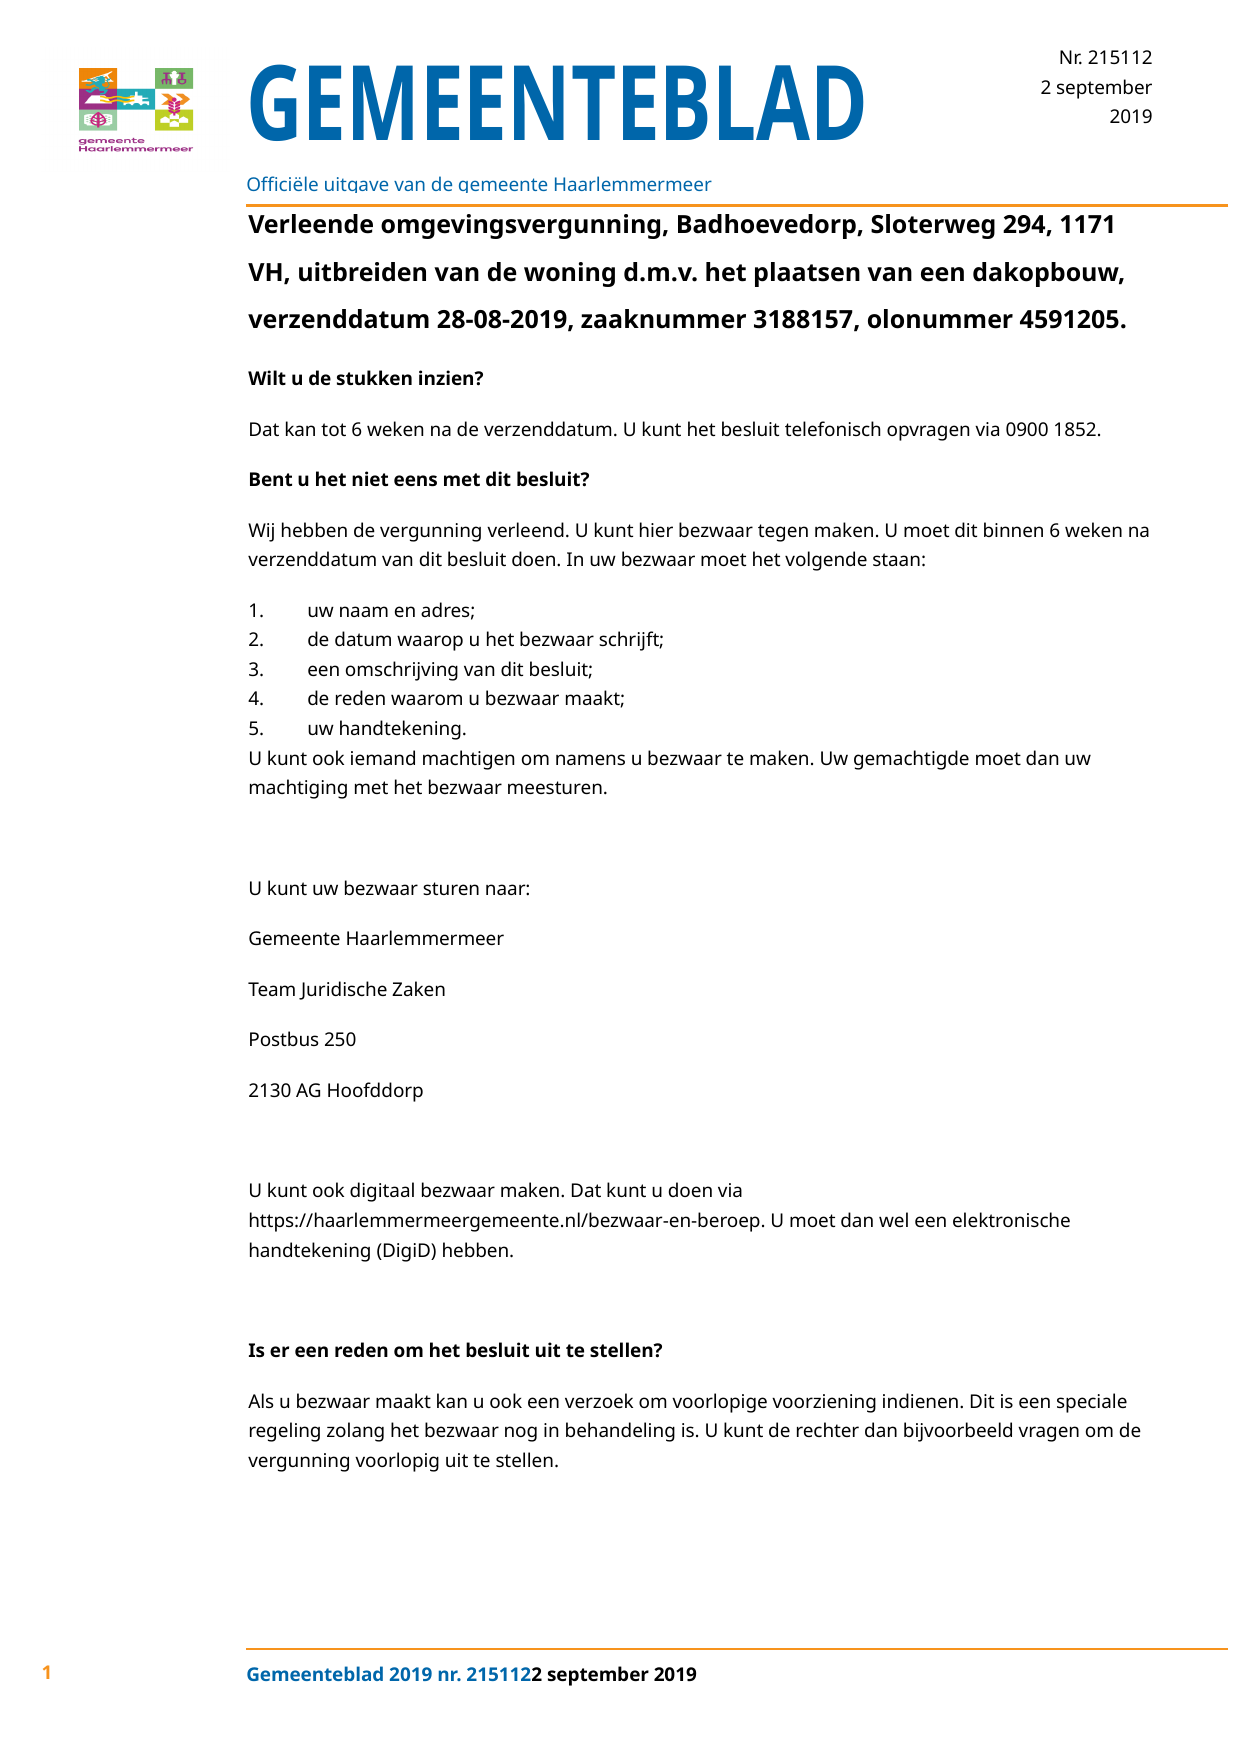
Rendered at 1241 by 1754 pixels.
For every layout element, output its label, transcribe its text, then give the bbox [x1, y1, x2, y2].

text 2130 AG Hoofddorp [248, 1077, 1152, 1102]
list uw handtekening. [248, 715, 1152, 741]
text Bent u het niet eens met dit besluit? [248, 466, 1152, 492]
text Dat kan tot 6 weken na de verzenddatum. U kunt het besluit telefonisch opvragen via 0900 1852. [248, 416, 1152, 442]
text U kunt uw bezwaar sturen naar: [248, 875, 1152, 901]
text Wij hebben de vergunning verleend. U kunt hier bezwaar tegen maken. U moet dit binnen 6 weken na verzenddatum van dit besluit doen. In uw bezwaar moet het volgende staan: [248, 517, 1152, 572]
text Gemeente Haarlemmermeer [248, 926, 1152, 951]
text Als u bezwaar maakt kan u ook een verzoek om voorlopige voorziening indienen. Dit is een speciale regeling zolang het bezwaar nog in behandeling is. U kunt de rechter dan bijvoorbeeld vragen om de vergunning voorlopig uit te stellen. [248, 1388, 1152, 1473]
list de reden waarom u bezwaar maakt; [248, 686, 1152, 711]
text U kunt ook digitaal bezwaar maken. Dat kunt u doen via https://haarlemmermeergemeente.nl/bezwaar-en-beroep. U moet dan wel een elektronische handtekening (DigiD) hebben. [248, 1178, 1152, 1262]
text Verleende omgevingsvergunning, Badhoevedorp, Sloterweg 294, 1171 VH, uitbreiden van de woning d.m.v. het plaatsen van een dakopbouw, verzenddatum 28-08-2019, zaaknummer 3188157, olonummer 4591205. [248, 207, 1152, 336]
text Wilt u de stukken inzien? [248, 366, 1152, 391]
text Is er een reden om het besluit uit te stellen? [248, 1338, 1152, 1363]
text Postbus 250 [248, 1026, 1152, 1052]
list een omschrijving van dit besluit; [248, 656, 1152, 682]
picture [41, 47, 231, 172]
list de datum waarop u het bezwaar schrijft; [248, 626, 1152, 652]
text Team Juridische Zaken [248, 976, 1152, 1002]
list uw naam en adres; [248, 597, 1152, 622]
text U kunt ook iemand machtigen om namens u bezwaar te maken. Uw gemachtigde moet dan uw machtiging met het bezwaar meesturen. [248, 745, 1152, 800]
